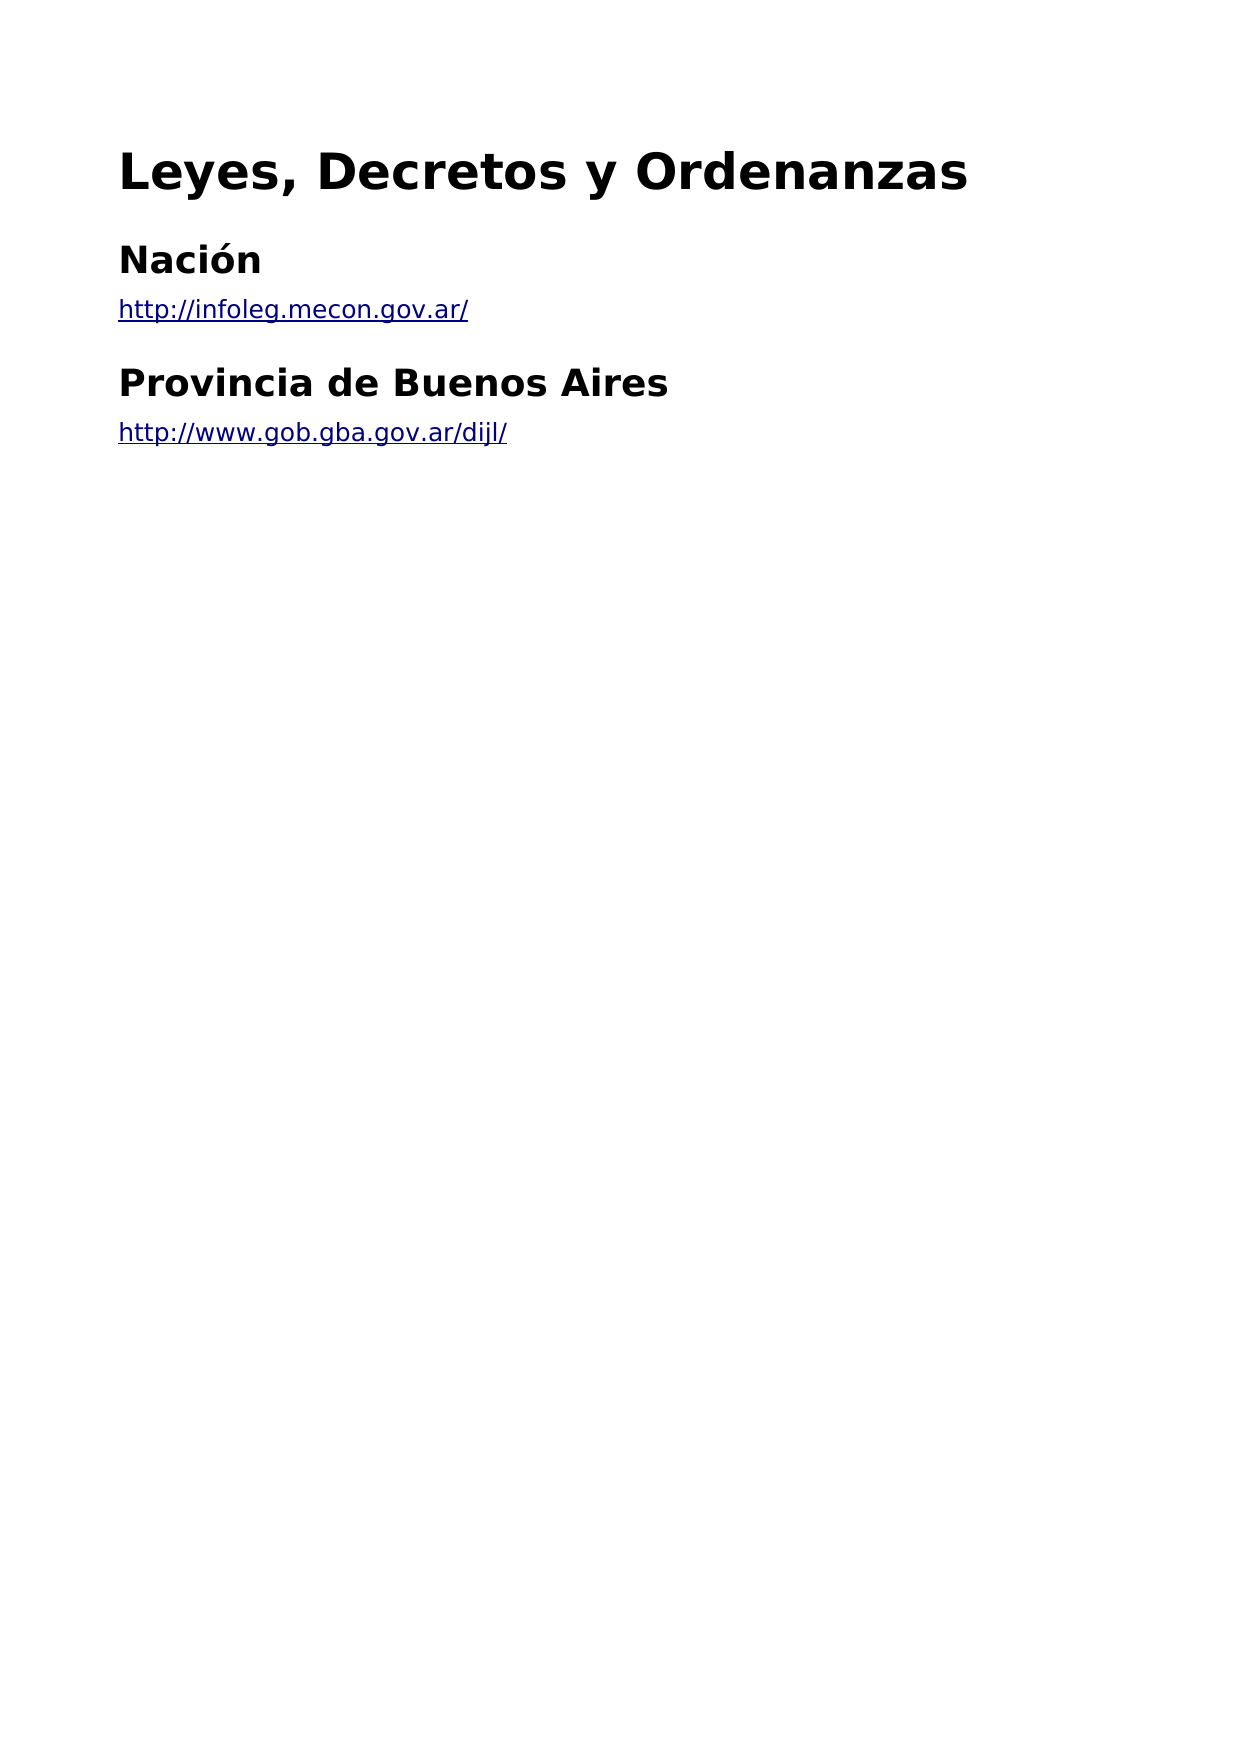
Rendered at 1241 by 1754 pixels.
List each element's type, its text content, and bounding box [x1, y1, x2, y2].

text http://www.gob.gba.gov.ar/dijl/ [118, 418, 1122, 447]
subtitle Leyes, Decretos y Ordenanzas [118, 143, 1122, 201]
subtitle Nación [118, 239, 1122, 282]
text http://infoleg.mecon.gov.ar/ [118, 295, 1122, 324]
subtitle Provincia de Buenos Aires [118, 362, 1122, 405]
